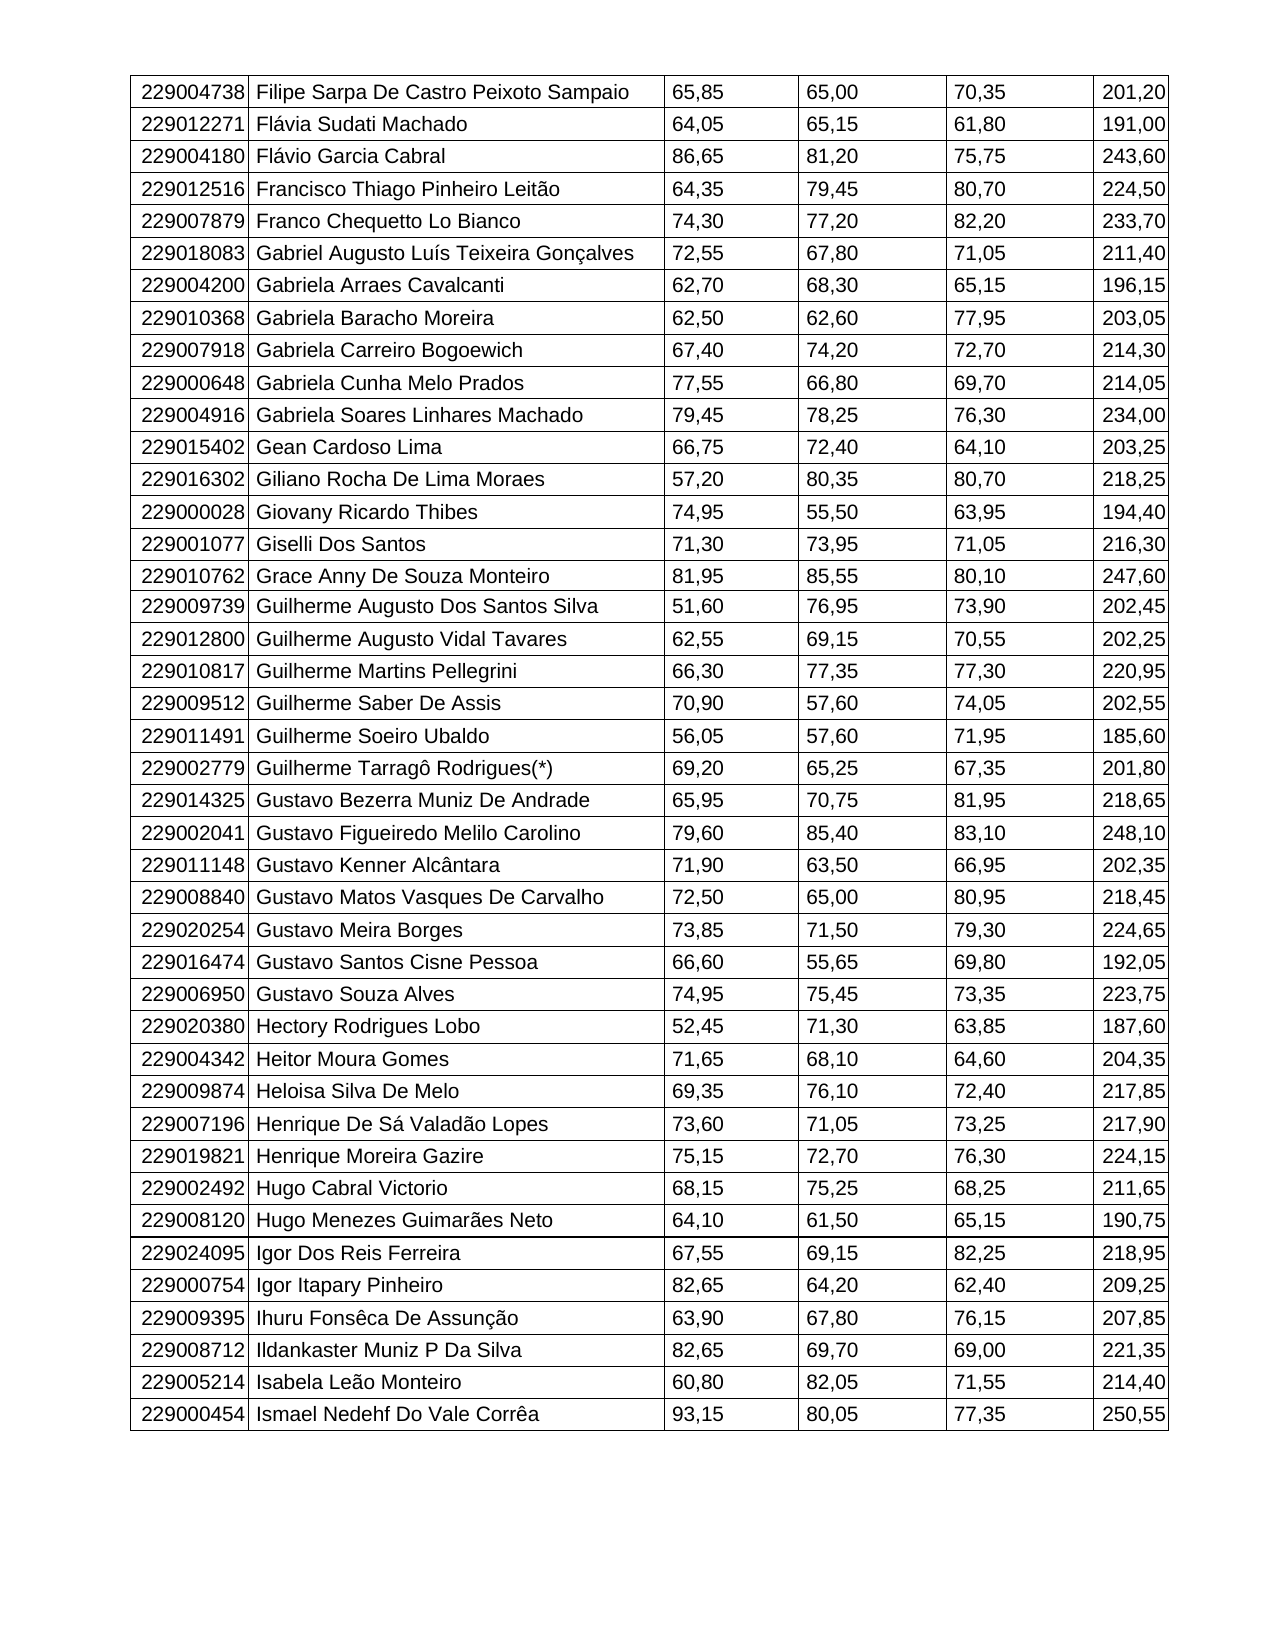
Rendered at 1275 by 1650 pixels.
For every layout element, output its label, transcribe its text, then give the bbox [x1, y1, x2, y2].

table_cell 67,55 [665, 1238, 798, 1269]
table_cell Gabriela Baracho Moreira [249, 302, 664, 333]
table_cell Filipe Sarpa De Castro Peixoto Sampaio [249, 76, 664, 107]
table_cell 67,35 [947, 753, 1093, 784]
table_cell 65,85 [665, 76, 798, 107]
table_cell 55,65 [799, 947, 946, 978]
table_cell 224,50 [1094, 173, 1168, 204]
table_cell 65,00 [799, 882, 946, 913]
table_cell 73,90 [947, 591, 1093, 622]
table_cell 202,55 [1094, 688, 1168, 719]
table_cell Giovany Ricardo Thibes [249, 496, 664, 527]
table_cell 204,35 [1094, 1044, 1168, 1075]
table_cell 72,40 [799, 432, 946, 463]
table_cell 247,60 [1094, 561, 1168, 590]
table_cell 73,95 [799, 529, 946, 560]
table_cell 70,75 [799, 785, 946, 816]
table_cell 73,85 [665, 914, 798, 946]
table_cell 65,25 [799, 753, 946, 784]
table_cell 229008840 [131, 882, 248, 913]
table_cell 79,60 [665, 817, 798, 848]
table_cell Gustavo Souza Alves [249, 979, 664, 1010]
table_cell 76,30 [947, 399, 1093, 431]
table_cell 229018083 [131, 238, 248, 269]
table_cell 66,60 [665, 947, 798, 978]
table_cell 229020380 [131, 1011, 248, 1042]
table_cell 214,05 [1094, 367, 1168, 398]
table_cell 203,25 [1094, 432, 1168, 463]
table_cell 70,35 [947, 76, 1093, 107]
table_cell 243,60 [1094, 141, 1168, 172]
table_cell 71,50 [799, 914, 946, 946]
table_cell 81,20 [799, 141, 946, 172]
table_cell 55,50 [799, 496, 946, 527]
table_cell 77,35 [947, 1399, 1093, 1430]
table_cell 76,10 [799, 1076, 946, 1107]
table_cell 80,70 [947, 173, 1093, 204]
table_cell Ildankaster Muniz P Da Silva [249, 1335, 664, 1366]
table_cell Heloisa Silva De Melo [249, 1076, 664, 1107]
table_cell 229010368 [131, 302, 248, 333]
table_cell 191,00 [1094, 108, 1168, 139]
table_cell 229000028 [131, 496, 248, 527]
table_cell 71,30 [799, 1011, 946, 1042]
table_cell 75,15 [665, 1141, 798, 1172]
table_cell 80,10 [947, 561, 1093, 590]
table_cell 70,55 [947, 623, 1093, 654]
table_cell 74,95 [665, 496, 798, 527]
table_cell 79,45 [665, 399, 798, 431]
table_cell 190,75 [1094, 1205, 1168, 1236]
table_cell 73,25 [947, 1108, 1093, 1139]
table_cell 218,95 [1094, 1238, 1168, 1269]
table_cell 229010762 [131, 561, 248, 590]
table_cell 75,25 [799, 1173, 946, 1204]
table_cell 62,50 [665, 302, 798, 333]
table_cell 229007918 [131, 335, 248, 366]
table_cell 229005214 [131, 1367, 248, 1398]
table_cell 82,65 [665, 1270, 798, 1301]
table_cell 75,75 [947, 141, 1093, 172]
table_cell Igor Dos Reis Ferreira [249, 1238, 664, 1269]
table_cell 57,60 [799, 720, 946, 752]
table_cell Hugo Menezes Guimarães Neto [249, 1205, 664, 1236]
table_cell Heitor Moura Gomes [249, 1044, 664, 1075]
table_cell 85,40 [799, 817, 946, 848]
table_cell 75,45 [799, 979, 946, 1010]
table_cell Hectory Rodrigues Lobo [249, 1011, 664, 1042]
table_cell Gabriela Soares Linhares Machado [249, 399, 664, 431]
table_cell 194,40 [1094, 496, 1168, 527]
table_cell 76,30 [947, 1141, 1093, 1172]
table_cell 207,85 [1094, 1302, 1168, 1333]
table_cell 71,90 [665, 850, 798, 881]
table_cell 65,15 [947, 270, 1093, 301]
table_cell 187,60 [1094, 1011, 1168, 1042]
table_cell Giselli Dos Santos [249, 529, 664, 560]
table_cell Ismael Nedehf Do Vale Corrêa [249, 1399, 664, 1430]
table_cell 229000648 [131, 367, 248, 398]
table_cell 71,05 [947, 238, 1093, 269]
table_cell 77,30 [947, 656, 1093, 687]
table_cell Ihuru Fonsêca De Assunção [249, 1302, 664, 1333]
table_cell 214,40 [1094, 1367, 1168, 1398]
table_cell 229009512 [131, 688, 248, 719]
table_cell Grace Anny De Souza Monteiro [249, 561, 664, 590]
table_cell Gustavo Bezerra Muniz De Andrade [249, 785, 664, 816]
table_cell 80,35 [799, 464, 946, 495]
table_cell 229014325 [131, 785, 248, 816]
table_cell 64,20 [799, 1270, 946, 1301]
table_cell 81,95 [947, 785, 1093, 816]
table_cell 86,65 [665, 141, 798, 172]
table_cell 203,05 [1094, 302, 1168, 333]
table_cell 68,10 [799, 1044, 946, 1075]
table_cell Gabriela Cunha Melo Prados [249, 367, 664, 398]
table_cell 223,75 [1094, 979, 1168, 1010]
table_cell 229011491 [131, 720, 248, 752]
table_cell 61,50 [799, 1205, 946, 1236]
table_cell 229016474 [131, 947, 248, 978]
table_cell 229004180 [131, 141, 248, 172]
table_cell Gabriel Augusto Luís Teixeira Gonçalves [249, 238, 664, 269]
table_cell Gabriela Arraes Cavalcanti [249, 270, 664, 301]
table_cell 64,10 [947, 432, 1093, 463]
table_cell 72,70 [799, 1141, 946, 1172]
table_cell 67,80 [799, 238, 946, 269]
table_cell 85,55 [799, 561, 946, 590]
table_cell 229024095 [131, 1238, 248, 1269]
table_cell Guilherme Augusto Vidal Tavares [249, 623, 664, 654]
table_cell 229010817 [131, 656, 248, 687]
table_cell 68,15 [665, 1173, 798, 1204]
table_cell 61,80 [947, 108, 1093, 139]
table_cell 66,95 [947, 850, 1093, 881]
table_cell 69,00 [947, 1335, 1093, 1366]
table_cell 233,70 [1094, 205, 1168, 237]
table_cell 52,45 [665, 1011, 798, 1042]
table_cell 72,70 [947, 335, 1093, 366]
table_cell 71,55 [947, 1367, 1093, 1398]
table_cell 229002041 [131, 817, 248, 848]
table_cell 80,95 [947, 882, 1093, 913]
table_cell Guilherme Saber De Assis [249, 688, 664, 719]
table_cell 93,15 [665, 1399, 798, 1430]
table_cell 73,35 [947, 979, 1093, 1010]
table_cell 80,05 [799, 1399, 946, 1430]
table_cell 64,10 [665, 1205, 798, 1236]
table_cell 229006950 [131, 979, 248, 1010]
table_cell 229012800 [131, 623, 248, 654]
table_cell 77,35 [799, 656, 946, 687]
table_cell 217,90 [1094, 1108, 1168, 1139]
table_cell 69,80 [947, 947, 1093, 978]
table_cell Guilherme Augusto Dos Santos Silva [249, 591, 664, 622]
table_cell 248,10 [1094, 817, 1168, 848]
table_cell 63,90 [665, 1302, 798, 1333]
table_cell Gustavo Figueiredo Melilo Carolino [249, 817, 664, 848]
table_cell Gustavo Santos Cisne Pessoa [249, 947, 664, 978]
table_cell 63,95 [947, 496, 1093, 527]
table_cell 211,65 [1094, 1173, 1168, 1204]
table_cell 202,35 [1094, 850, 1168, 881]
table_cell 229000454 [131, 1399, 248, 1430]
table_cell 56,05 [665, 720, 798, 752]
table_cell 229002492 [131, 1173, 248, 1204]
table_cell 69,15 [799, 623, 946, 654]
table_cell 80,70 [947, 464, 1093, 495]
table_cell 64,60 [947, 1044, 1093, 1075]
table_cell 74,30 [665, 205, 798, 237]
table_cell 229011148 [131, 850, 248, 881]
table_cell 81,95 [665, 561, 798, 590]
table_cell 62,40 [947, 1270, 1093, 1301]
table_cell 69,70 [799, 1335, 946, 1366]
table_cell 229000754 [131, 1270, 248, 1301]
table_cell 229012516 [131, 173, 248, 204]
table_cell 229004916 [131, 399, 248, 431]
table_cell 214,30 [1094, 335, 1168, 366]
table_cell 69,35 [665, 1076, 798, 1107]
table_cell 65,00 [799, 76, 946, 107]
table_cell 224,65 [1094, 914, 1168, 946]
table_cell 229009739 [131, 591, 248, 622]
table_cell 68,30 [799, 270, 946, 301]
table_cell 71,65 [665, 1044, 798, 1075]
table_cell 79,30 [947, 914, 1093, 946]
table_cell 67,80 [799, 1302, 946, 1333]
table_cell Isabela Leão Monteiro [249, 1367, 664, 1398]
table_cell 62,70 [665, 270, 798, 301]
table_cell 218,65 [1094, 785, 1168, 816]
table_cell 74,95 [665, 979, 798, 1010]
table_cell 72,50 [665, 882, 798, 913]
table_cell 217,85 [1094, 1076, 1168, 1107]
table_cell 82,20 [947, 205, 1093, 237]
table_cell 65,95 [665, 785, 798, 816]
table_cell 229019821 [131, 1141, 248, 1172]
table_cell 73,60 [665, 1108, 798, 1139]
table_cell Francisco Thiago Pinheiro Leitão [249, 173, 664, 204]
table_cell 229015402 [131, 432, 248, 463]
table_cell 229009874 [131, 1076, 248, 1107]
table_cell 77,20 [799, 205, 946, 237]
table_cell 78,25 [799, 399, 946, 431]
table_cell 229004738 [131, 76, 248, 107]
table_cell 63,85 [947, 1011, 1093, 1042]
table_cell Flávio Garcia Cabral [249, 141, 664, 172]
table_cell 229001077 [131, 529, 248, 560]
table_cell 71,30 [665, 529, 798, 560]
table_cell 69,70 [947, 367, 1093, 398]
table_cell 211,40 [1094, 238, 1168, 269]
table_cell 216,30 [1094, 529, 1168, 560]
table_cell 64,05 [665, 108, 798, 139]
table_cell 68,25 [947, 1173, 1093, 1204]
table_cell Henrique De Sá Valadão Lopes [249, 1108, 664, 1139]
table_cell Gustavo Meira Borges [249, 914, 664, 946]
table_cell 229004342 [131, 1044, 248, 1075]
table_cell Gustavo Kenner Alcântara [249, 850, 664, 881]
table_cell 65,15 [799, 108, 946, 139]
table_cell Flávia Sudati Machado [249, 108, 664, 139]
table_cell 82,25 [947, 1238, 1093, 1269]
table_cell 218,25 [1094, 464, 1168, 495]
table_cell 65,15 [947, 1205, 1093, 1236]
table_cell 250,55 [1094, 1399, 1168, 1430]
table_cell 209,25 [1094, 1270, 1168, 1301]
table_cell 77,55 [665, 367, 798, 398]
table_cell 192,05 [1094, 947, 1168, 978]
table_cell 229009395 [131, 1302, 248, 1333]
table_cell 229012271 [131, 108, 248, 139]
table_cell Guilherme Tarragô Rodrigues(*) [249, 753, 664, 784]
table_cell 71,05 [947, 529, 1093, 560]
table_cell 229004200 [131, 270, 248, 301]
table_cell 229020254 [131, 914, 248, 946]
table_cell 67,40 [665, 335, 798, 366]
table_cell 229007879 [131, 205, 248, 237]
table_cell 220,95 [1094, 656, 1168, 687]
table_cell 229008120 [131, 1205, 248, 1236]
table_cell 66,75 [665, 432, 798, 463]
table_cell 72,55 [665, 238, 798, 269]
table_cell 60,80 [665, 1367, 798, 1398]
table_cell 201,20 [1094, 76, 1168, 107]
table_cell 221,35 [1094, 1335, 1168, 1366]
table_cell 71,95 [947, 720, 1093, 752]
table_cell 202,45 [1094, 591, 1168, 622]
table_cell 229016302 [131, 464, 248, 495]
table_cell Franco Chequetto Lo Bianco [249, 205, 664, 237]
table_cell Guilherme Martins Pellegrini [249, 656, 664, 687]
table_cell 83,10 [947, 817, 1093, 848]
table_cell Hugo Cabral Victorio [249, 1173, 664, 1204]
table_cell 224,15 [1094, 1141, 1168, 1172]
table_cell 66,30 [665, 656, 798, 687]
table_cell 69,20 [665, 753, 798, 784]
table_cell 202,25 [1094, 623, 1168, 654]
table_cell 77,95 [947, 302, 1093, 333]
table_cell 72,40 [947, 1076, 1093, 1107]
table_cell 218,45 [1094, 882, 1168, 913]
table_cell 76,95 [799, 591, 946, 622]
table_cell 79,45 [799, 173, 946, 204]
table_cell 229002779 [131, 753, 248, 784]
table_cell 71,05 [799, 1108, 946, 1139]
table_cell 229007196 [131, 1108, 248, 1139]
table_cell Gabriela Carreiro Bogoewich [249, 335, 664, 366]
table_cell 201,80 [1094, 753, 1168, 784]
table_cell Giliano Rocha De Lima Moraes [249, 464, 664, 495]
table_cell 234,00 [1094, 399, 1168, 431]
table_cell 196,15 [1094, 270, 1168, 301]
table_cell 69,15 [799, 1238, 946, 1269]
table_cell 82,65 [665, 1335, 798, 1366]
table_cell 185,60 [1094, 720, 1168, 752]
table_cell 62,55 [665, 623, 798, 654]
table_cell 76,15 [947, 1302, 1093, 1333]
table_cell 64,35 [665, 173, 798, 204]
table_cell Henrique Moreira Gazire [249, 1141, 664, 1172]
table_cell Igor Itapary Pinheiro [249, 1270, 664, 1301]
table_cell 63,50 [799, 850, 946, 881]
table_cell Gustavo Matos Vasques De Carvalho [249, 882, 664, 913]
table_cell 51,60 [665, 591, 798, 622]
table_cell 62,60 [799, 302, 946, 333]
table_cell 57,60 [799, 688, 946, 719]
table_cell 74,20 [799, 335, 946, 366]
table_cell 82,05 [799, 1367, 946, 1398]
table_cell 229008712 [131, 1335, 248, 1366]
table_cell Gean Cardoso Lima [249, 432, 664, 463]
table_cell 74,05 [947, 688, 1093, 719]
table_cell Guilherme Soeiro Ubaldo [249, 720, 664, 752]
table_cell 66,80 [799, 367, 946, 398]
table_cell 57,20 [665, 464, 798, 495]
table_cell 70,90 [665, 688, 798, 719]
